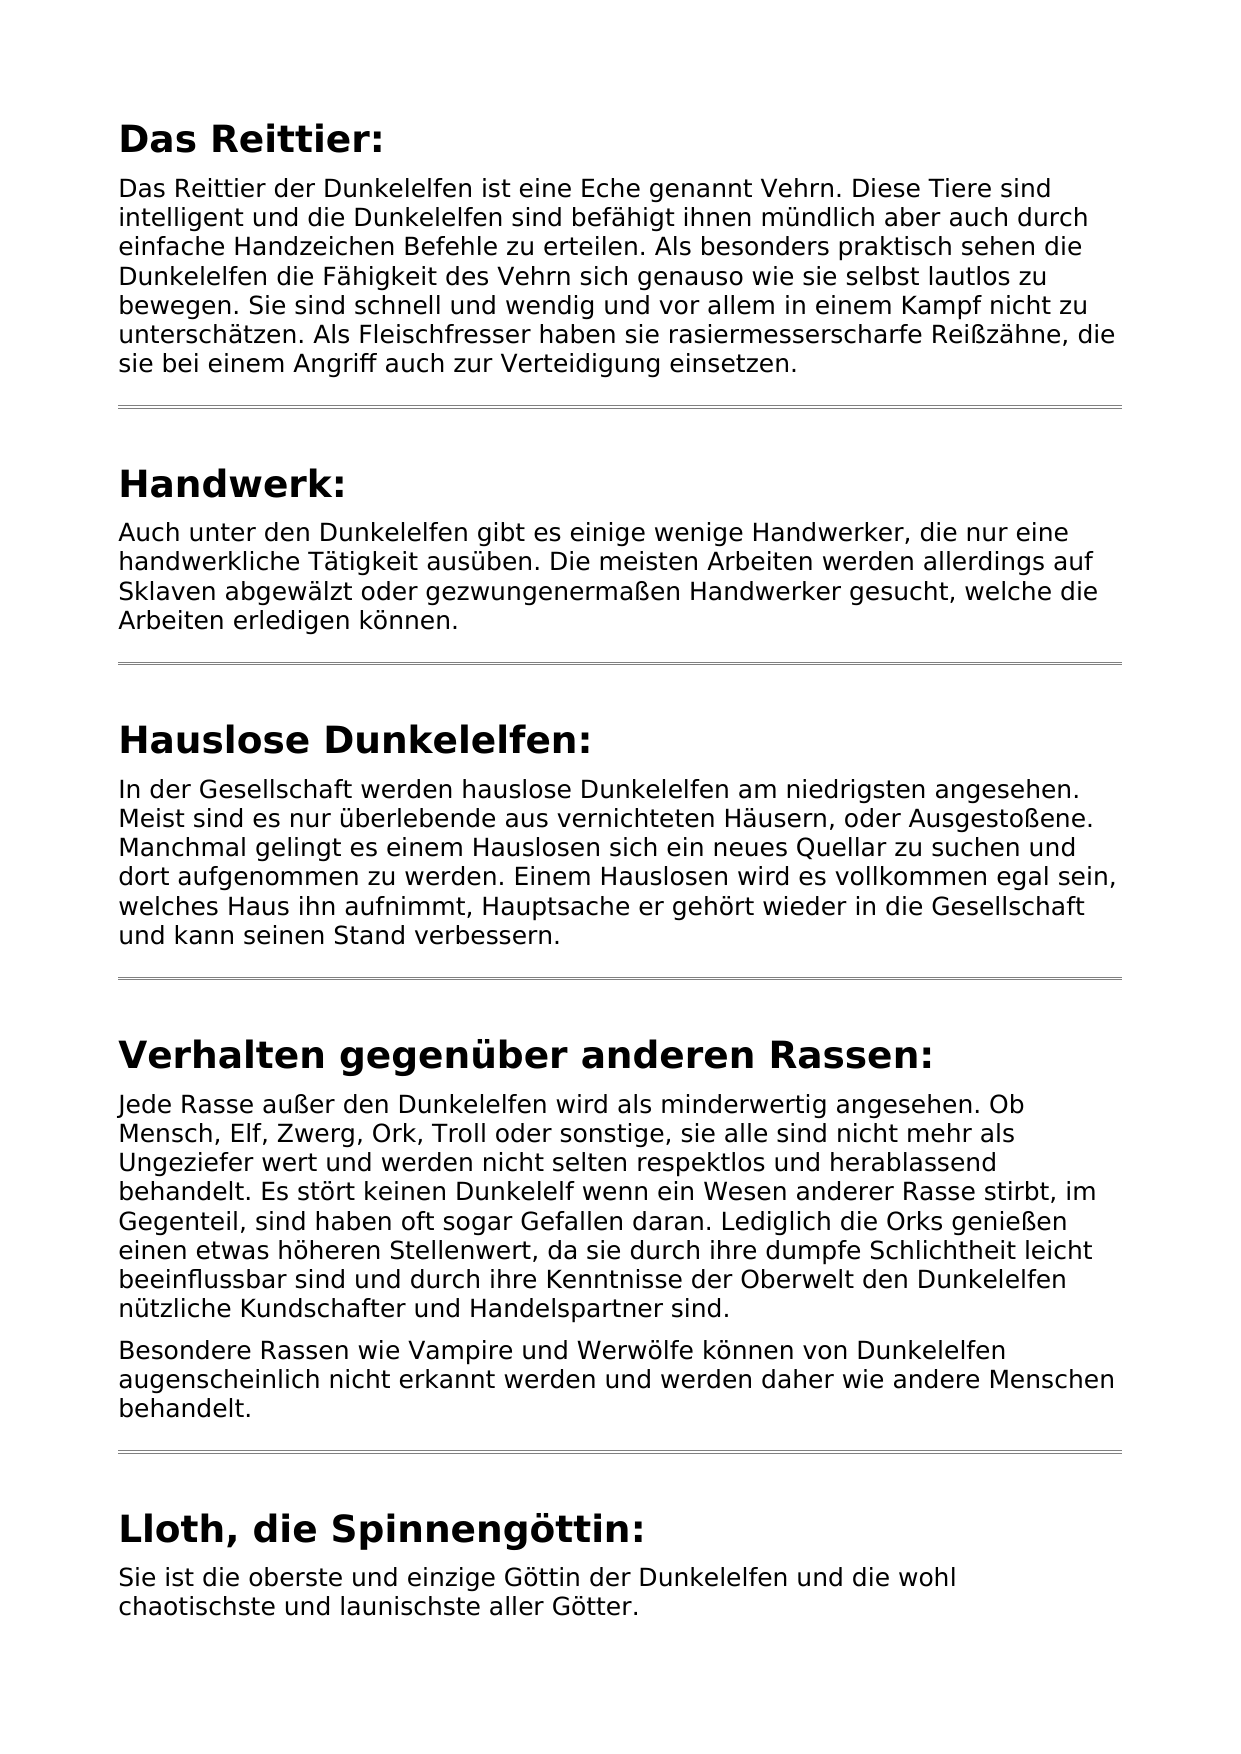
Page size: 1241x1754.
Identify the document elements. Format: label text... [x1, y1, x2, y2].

text In der Gesellschaft werden hauslose Dunkelelfen am niedrigsten angesehen. Meist sind es nur überlebende aus vernichteten Häusern, oder Ausgestoßene. Manchmal gelingt es einem Hauslosen sich ein neues Quellar zu suchen und dort aufgenommen zu werden. Einem Hauslosen wird es vollkommen egal sein, welches Haus ihn aufnimmt, Hauptsache er gehört wieder in die Gesellschaft und kann seinen Stand verbessern. [118, 775, 1122, 950]
text Auch unter den Dunkelelfen gibt es einige wenige Handwerker, die nur eine handwerkliche Tätigkeit ausüben. Die meisten Arbeiten werden allerdings auf Sklaven abgewälzt oder gezwungenermaßen Handwerker gesucht, welche die Arbeiten erledigen können. [118, 518, 1122, 635]
text Jede Rasse außer den Dunkelelfen wird als minderwertig angesehen. Ob Mensch, Elf, Zwerg, Ork, Troll oder sonstige, sie alle sind nicht mehr als Ungeziefer wert und werden nicht selten respektlos und herablassend behandelt. Es stört keinen Dunkelelf wenn ein Wesen anderer Rasse stirbt, im Gegenteil, sind haben oft sogar Gefallen daran. Lediglich die Orks genießen einen etwas höheren Stellenwert, da sie durch ihre dumpfe Schlichtheit leicht beeinflussbar sind und durch ihre Kenntnisse der Oberwelt den Dunkelelfen nützliche Kundschafter und Handelspartner sind. [118, 1090, 1122, 1323]
subtitle Das Reittier: [118, 118, 1122, 162]
text Besondere Rassen wie Vampire und Werwölfe können von Dunkelelfen augenscheinlich nicht erkannt werden und werden daher wie andere Menschen behandelt. [118, 1336, 1122, 1423]
text Das Reittier der Dunkelelfen ist eine Eche genannt Vehrn. Diese Tiere sind intelligent und die Dunkelelfen sind befähigt ihnen mündlich aber auch durch einfache Handzeichen Befehle zu erteilen. Als besonders praktisch sehen die Dunkelelfen die Fähigkeit des Vehrn sich genauso wie sie selbst lautlos zu bewegen. Sie sind schnell und wendig und vor allem in einem Kampf nicht zu unterschätzen. Als Fleischfresser haben sie rasiermesserscharfe Reißzähne, die sie bei einem Angriff auch zur Verteidigung einsetzen. [118, 174, 1122, 378]
subtitle Verhalten gegenüber anderen Rassen: [118, 1034, 1122, 1078]
subtitle Handwerk: [118, 462, 1122, 506]
text Sie ist die oberste und einzige Göttin der Dunkelelfen und die wohl chaotischste und launischste aller Götter. [118, 1563, 1122, 1622]
subtitle Hauslose Dunkelelfen: [118, 719, 1122, 763]
subtitle Lloth, die Spinnengöttin: [118, 1507, 1122, 1551]
